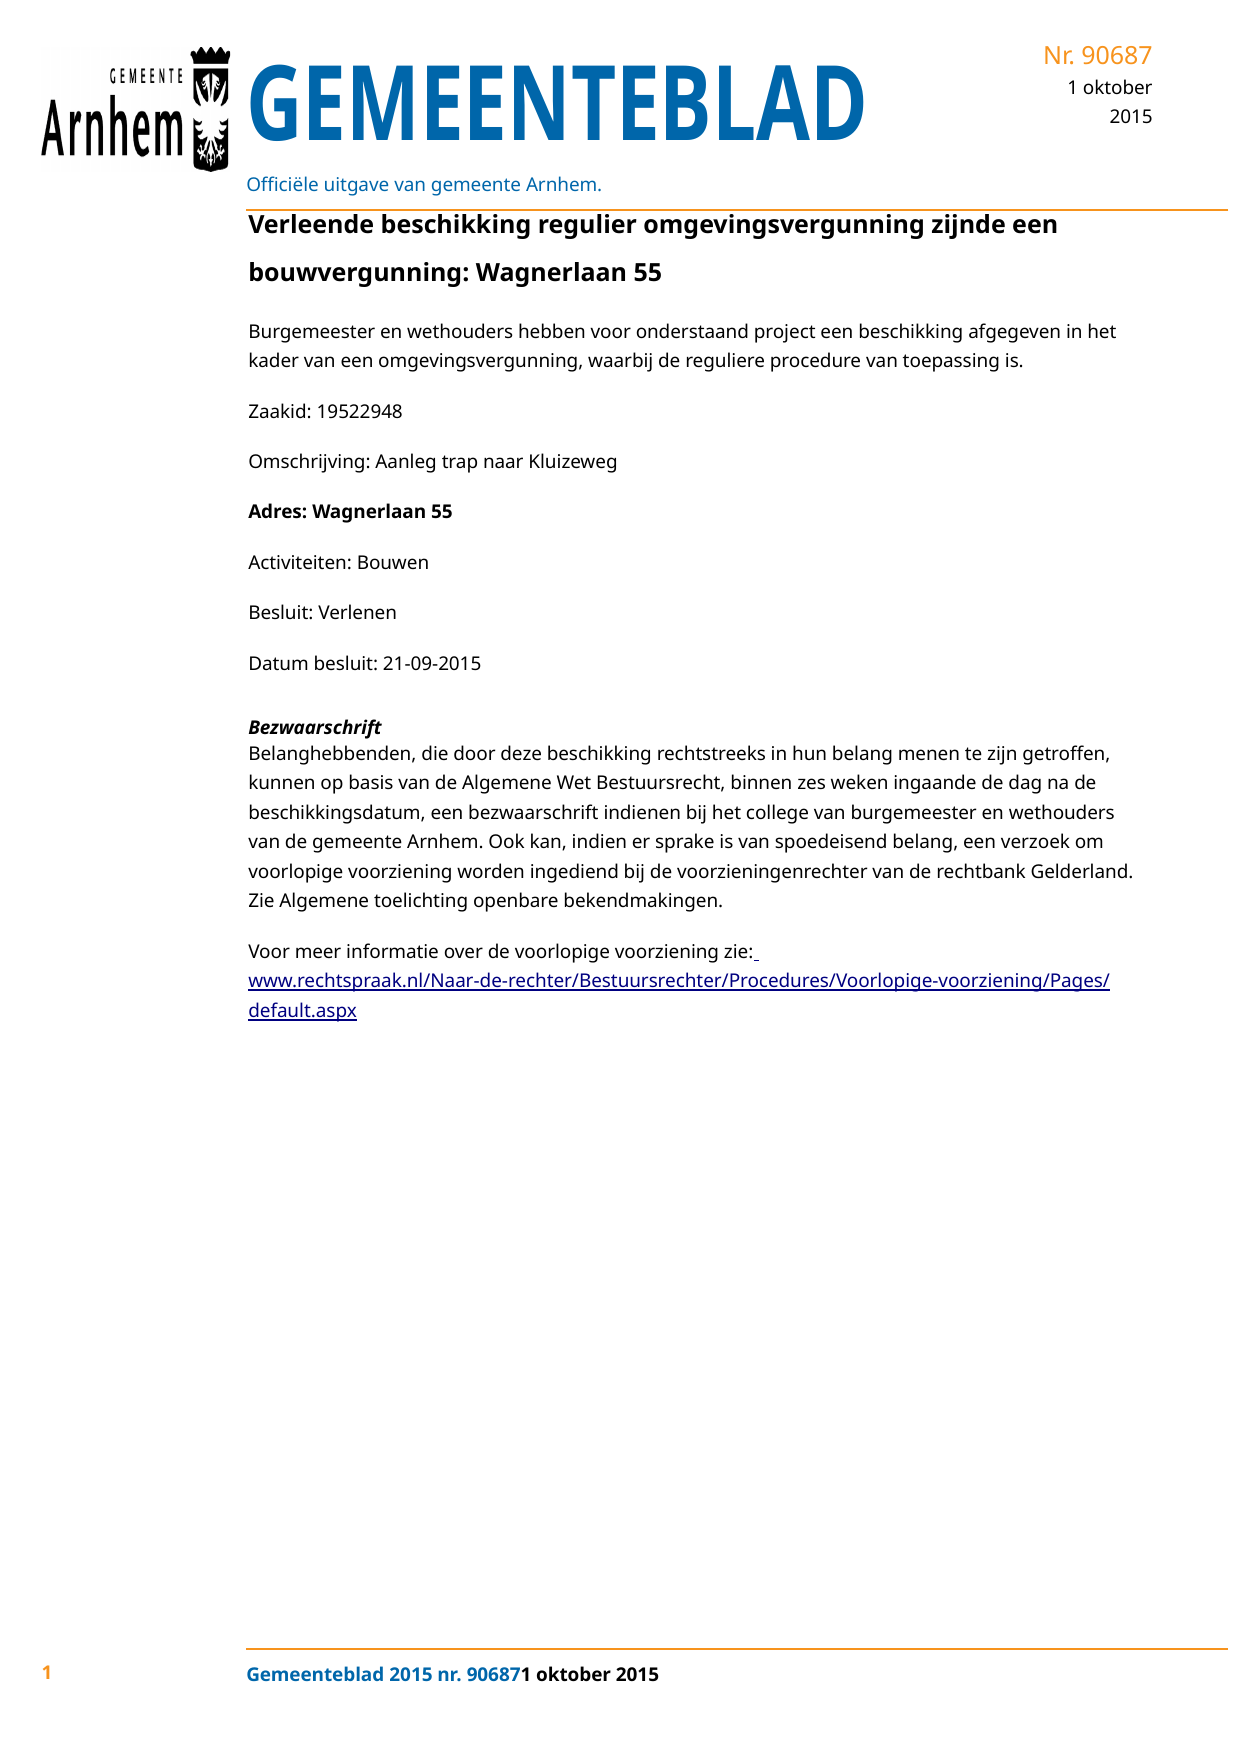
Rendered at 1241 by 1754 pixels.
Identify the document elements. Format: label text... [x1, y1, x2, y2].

text Bezwaarschrift [248, 714, 1152, 740]
text Datum besluit: 21-09-2015 [248, 650, 1152, 676]
text Omschrijving: Aanleg trap naar Kluizeweg [248, 448, 1152, 474]
text Belanghebbenden, die door deze beschikking rechtstreeks in hun belang menen te zijn getroffen, kunnen op basis van de Algemene Wet Bestuursrecht, binnen zes weken ingaande de dag na de beschikkingsdatum, een bezwaarschrift indienen bij het college van burgemeester en wethouders van de gemeente Arnhem. Ook kan, indien er sprake is van spoedeisend belang, een verzoek om voorlopige voorziening worden ingediend bij de voorzieningenrechter van de rechtbank Gelderland. Zie Algemene toelichting openbare bekendmakingen. [248, 740, 1152, 913]
text Burgemeester en wethouders hebben voor onderstaand project een beschikking afgegeven in het kader van een omgevingsvergunning, waarbij de reguliere procedure van toepassing is. [248, 318, 1152, 373]
text Activiteiten: Bouwen [248, 549, 1152, 575]
text Voor meer informatie over de voorlopige voorziening zie: www.rechtspraak.nl/Naar-de-rechter/Bestuursrechter/Procedures/Voorlopige-voorziening/Pages/default.aspx [248, 938, 1152, 1023]
text Verleende beschikking regulier omgevingsvergunning zijnde een bouwvergunning: Wagnerlaan 55 [248, 211, 1152, 288]
picture [41, 47, 231, 172]
text Zaakid: 19522948 [248, 398, 1152, 424]
text Besluit: Verlenen [248, 599, 1152, 625]
text Adres: Wagnerlaan 55 [248, 499, 1152, 524]
